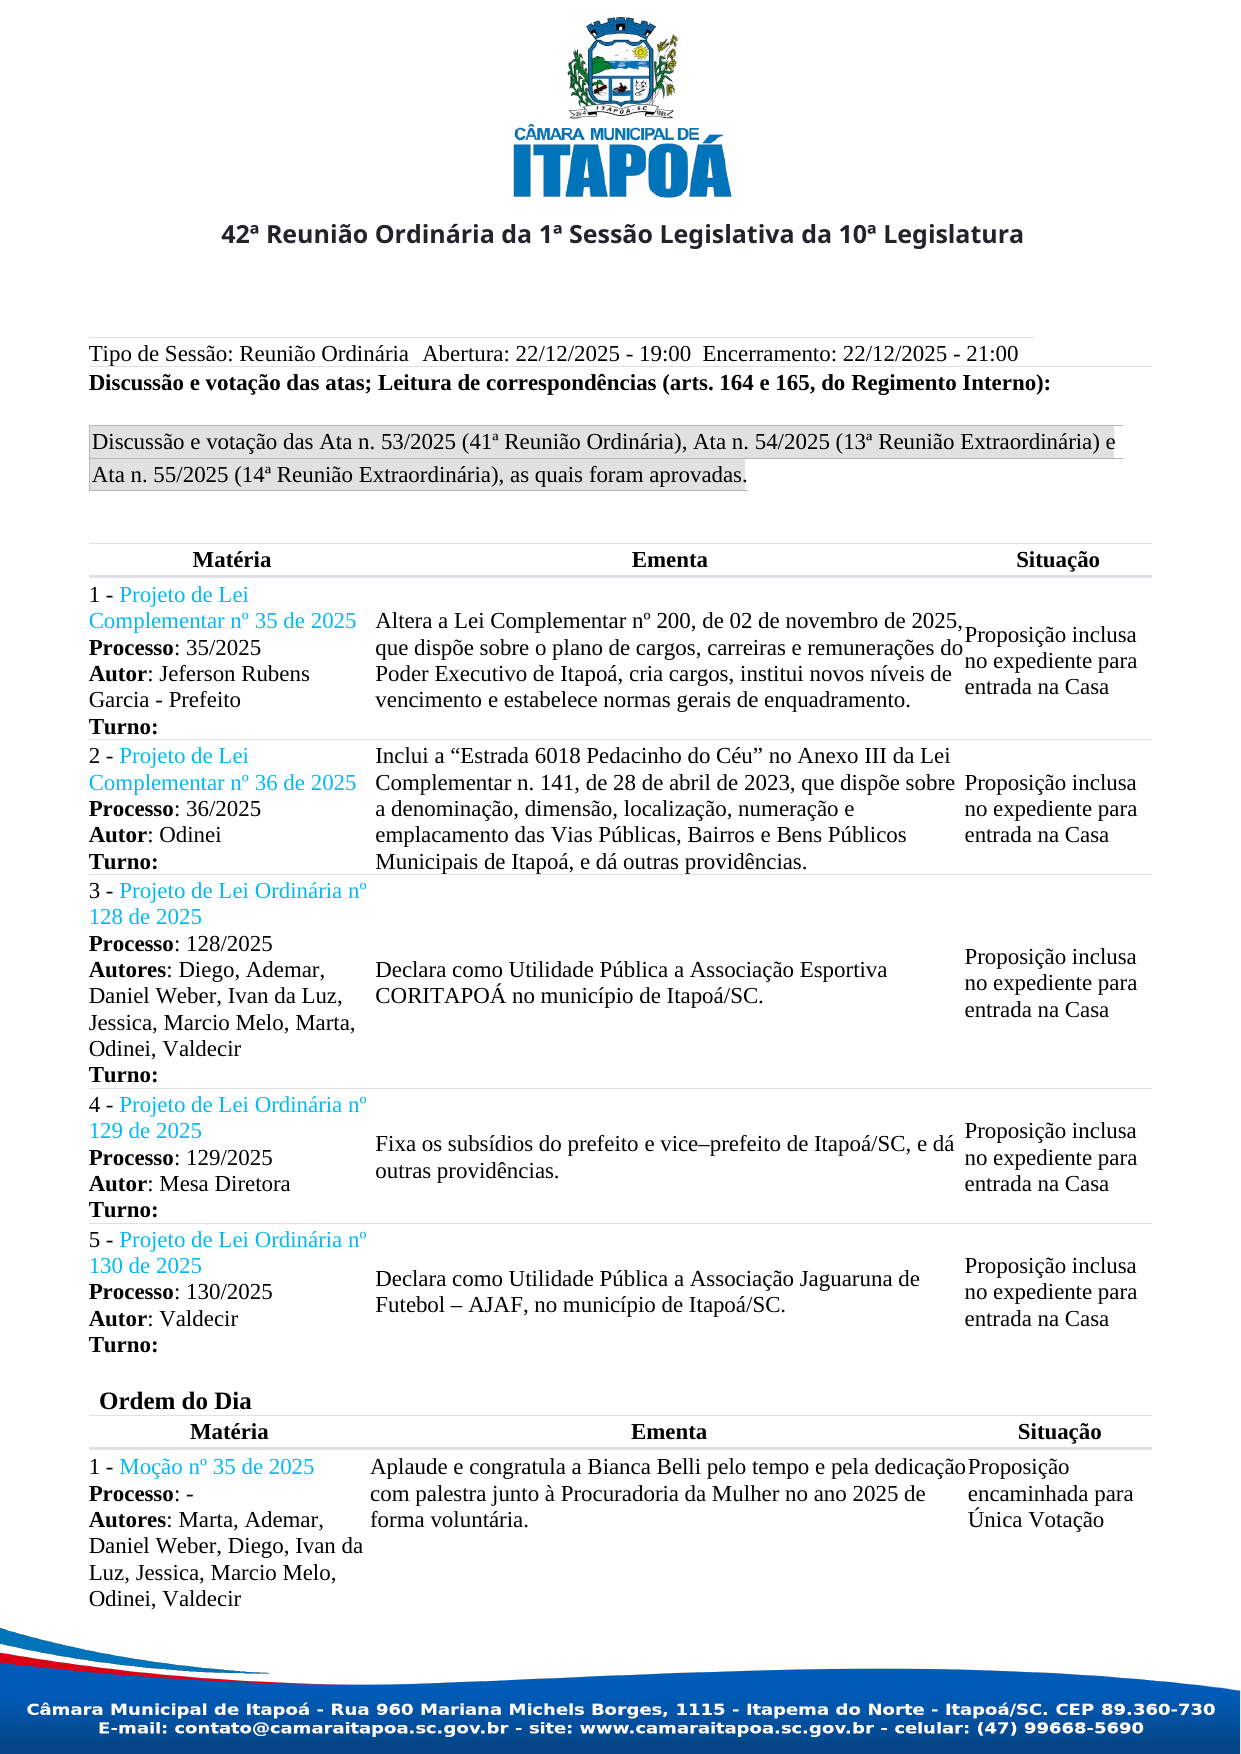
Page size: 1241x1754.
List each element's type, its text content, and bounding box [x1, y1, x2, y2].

table_cell Fixa os subsídios do prefeito e vice–prefeito de Itapoá/SC, e dá outras providências. [375, 1089, 964, 1223]
table_header Matéria [89, 544, 375, 575]
subtitle 42ª Reunião Ordinária da 1ª Sessão Legislativa da 10ª Legislatura [94, 217, 1152, 251]
table_cell Inclui a “Estrada 6018 Pedacinho do Céu” no Anexo III da Lei Complementar n. 141, de 28 de abril de 2023, que dispõe sobre a denominação, dimensão, localização, numeração e emplacamento das Vias Públicas, Bairros e Bens Públicos Municipais de Itapoá, e dá outras providências. [375, 740, 964, 874]
table_cell Declara como Utilidade Pública a Associação Jaguaruna de Futebol – AJAF, no município de Itapoá/SC. [375, 1224, 964, 1357]
table_cell Proposição inclusa no expediente para entrada na Casa [964, 875, 1152, 1088]
table_cell 2 - Projeto de Lei Complementar nº 36 de 2025 Processo: 36/2025 Autor: Odinei Turno: [89, 740, 375, 874]
table_header Encerramento: 22/12/2025 - 21:00 [702, 338, 1034, 366]
table_cell Proposição inclusa no expediente para entrada na Casa [964, 740, 1152, 874]
picture [510, 14, 734, 198]
table_cell 1 - Projeto de Lei Complementar nº 35 de 2025 Processo: 35/2025 Autor: Jeferson Rubens Garcia - Prefeito Turno: [89, 578, 375, 739]
table_header Abertura: 22/12/2025 - 19:00 [422, 338, 702, 366]
table_cell Declara como Utilidade Pública a Associação Esportiva CORITAPOÁ no município de Itapoá/SC. [375, 875, 964, 1088]
table_header Tipo de Sessão: Reunião Ordinária [89, 338, 422, 366]
table_cell Proposição inclusa no expediente para entrada na Casa [964, 1089, 1152, 1223]
table_header Matéria [89, 1416, 370, 1447]
table_cell Proposição inclusa no expediente para entrada na Casa [964, 1224, 1152, 1357]
table_header Ementa [370, 1416, 968, 1447]
text Ordem do Dia [99, 1386, 1152, 1415]
table_header Discussão e votação das atas; Leitura de correspondências (arts. 164 e 165, do Regimento Interno): Discussão e votação das Ata n. 53/2025 (41ª Reunião Ordinária), Ata n. 54/2025 (13ª Reunião Extraordinária) e Ata n. 55/2025 (14ª Reunião Extraordinária), as quais foram aprovadas. [89, 367, 1152, 543]
table_cell 3 - Projeto de Lei Ordinária nº 128 de 2025 Processo: 128/2025 Autores: Diego, Ademar, Daniel Weber, Ivan da Luz, Jessica, Marcio Melo, Marta, Odinei, Valdecir Turno: [89, 875, 375, 1088]
table_cell Proposição encaminhada para Única Votação [968, 1450, 1152, 1611]
table_cell 4 - Projeto de Lei Ordinária nº 129 de 2025 Processo: 129/2025 Autor: Mesa Diretora Turno: [89, 1089, 375, 1223]
table_header Situação [964, 544, 1152, 575]
picture [0, 1628, 1241, 1754]
table_header Situação [968, 1416, 1152, 1447]
table_cell Aplaude e congratula a Bianca Belli pelo tempo e pela dedicação com palestra junto à Procuradoria da Mulher no ano 2025 de forma voluntária. [370, 1450, 968, 1611]
table_cell 5 - Projeto de Lei Ordinária nº 130 de 2025 Processo: 130/2025 Autor: Valdecir Turno: [89, 1224, 375, 1357]
table_header Ementa [375, 544, 964, 575]
table_cell Altera a Lei Complementar nº 200, de 02 de novembro de 2025, que dispõe sobre o plano de cargos, carreiras e remunerações do Poder Executivo de Itapoá, cria cargos, institui novos níveis de vencimento e estabelece normas gerais de enquadramento. [375, 578, 964, 739]
table_cell Proposição inclusa no expediente para entrada na Casa [964, 578, 1152, 739]
table_cell 1 - Moção nº 35 de 2025 Processo: - Autores: Marta, Ademar, Daniel Weber, Diego, Ivan da Luz, Jessica, Marcio Melo, Odinei, Valdecir [89, 1450, 370, 1611]
